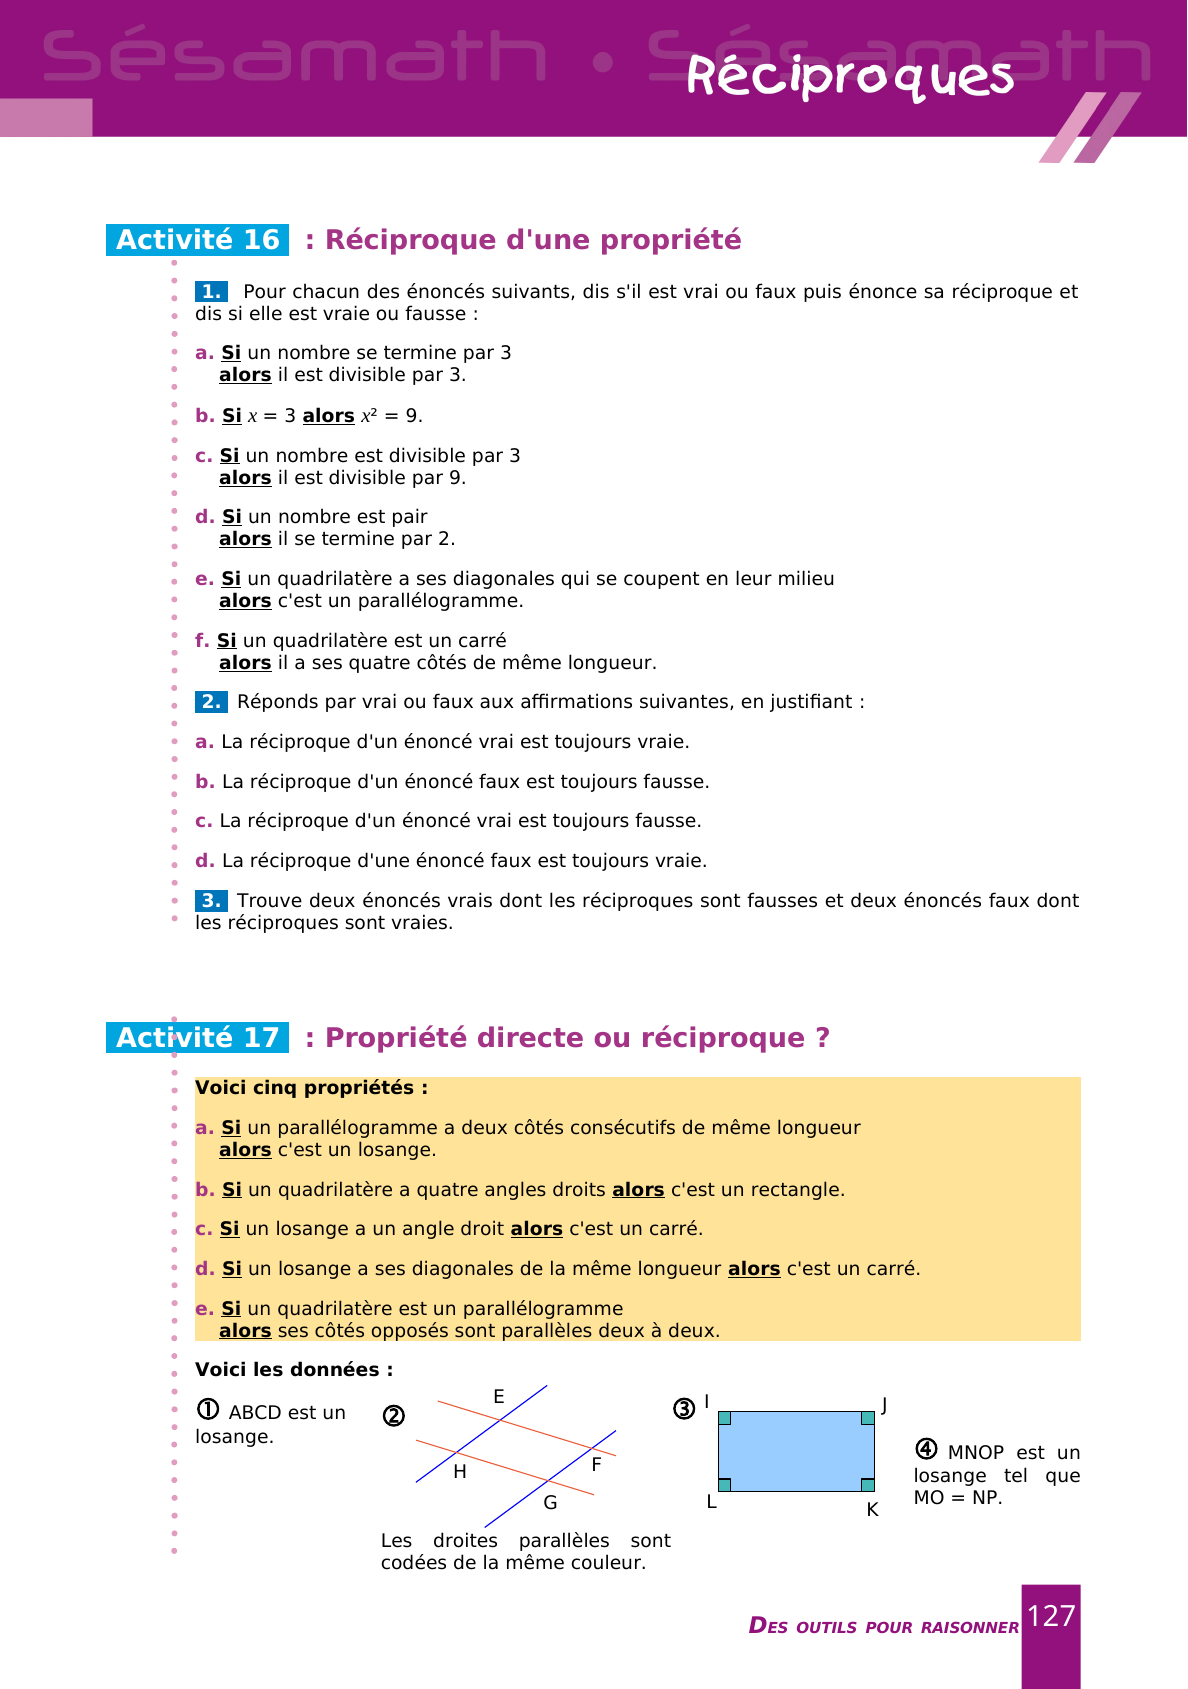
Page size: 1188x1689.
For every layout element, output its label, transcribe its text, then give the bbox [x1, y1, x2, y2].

list d. Si un losange a ses diagonales de la même longueur alors c'est un carré. [195, 1258, 1081, 1280]
list b. La réciproque d'un énoncé faux est toujours fausse. [195, 771, 1081, 793]
list alors il a ses quatre côtés de même longueur. [195, 652, 1081, 673]
list Pour chacun des énoncés suivants, dis s'il est vrai ou faux puis énonce sa réciproque et dis si elle est vraie ou fausse : [195, 279, 1081, 324]
list d. Si un nombre est pair [195, 506, 1081, 528]
list f. Si un quadrilatère est un carré [195, 629, 1081, 652]
list a. Si un parallélogramme a deux côtés consécutifs de même longueur [195, 1117, 1081, 1139]
list alors c'est un parallélogramme. [195, 590, 1081, 612]
text [486, 1422, 536, 1433]
list b. Si un quadrilatère a quatre angles droits alors c'est un rectangle. [195, 1178, 1081, 1200]
list c. Si un nombre est divisible par 3 [195, 444, 1081, 467]
list d. La réciproque d'une énoncé faux est toujours vraie. [195, 850, 1081, 872]
list e. Si un quadrilatère a ses diagonales qui se coupent en leur milieu [195, 568, 1081, 590]
text  MNOP est un losange tel que MO = NP. [913, 1438, 1081, 1509]
list alors c'est un losange. [195, 1139, 1081, 1161]
list a. Si un nombre se termine par 3 [195, 342, 1081, 364]
list alors ses côtés opposés sont parallèles deux à deux. [195, 1319, 1081, 1341]
list Trouve deux énoncés vrais dont les réciproques sont fausses et deux énoncés faux dont les réciproques sont vraies. [195, 890, 1081, 934]
list : Réciproque d'une propriété [289, 224, 1081, 256]
list : Propriété directe ou réciproque ? [289, 1022, 1081, 1053]
text Les droites parallèles sont codées de la même couleur. [381, 1530, 671, 1574]
list alors il est divisible par 9. [195, 467, 1081, 488]
text  [381, 1399, 526, 1433]
list a. La réciproque d'un énoncé vrai est toujours vraie. [195, 731, 1081, 753]
list Réponds par vrai ou faux aux affirmations suivantes, en justifiant : [228, 691, 1081, 713]
picture [0, 0, 1187, 163]
list c. Si un losange a un angle droit alors c'est un carré. [195, 1218, 1081, 1240]
list alors il est divisible par 3. [195, 364, 1081, 386]
list c. La réciproque d'un énoncé vrai est toujours fausse. [195, 810, 1081, 832]
text Voici cinq propriétés : [195, 1077, 1081, 1099]
text  [671, 1399, 913, 1425]
list b. Si x = 3 alors x² = 9. [195, 404, 1081, 427]
text  ABCD est un losange. [195, 1399, 381, 1448]
text [503, 1399, 671, 1433]
list e. Si un quadrilatère est un parallélogramme [195, 1297, 1081, 1319]
list alors il se termine par 2. [195, 528, 1081, 550]
text Voici les données : [195, 1359, 1081, 1381]
